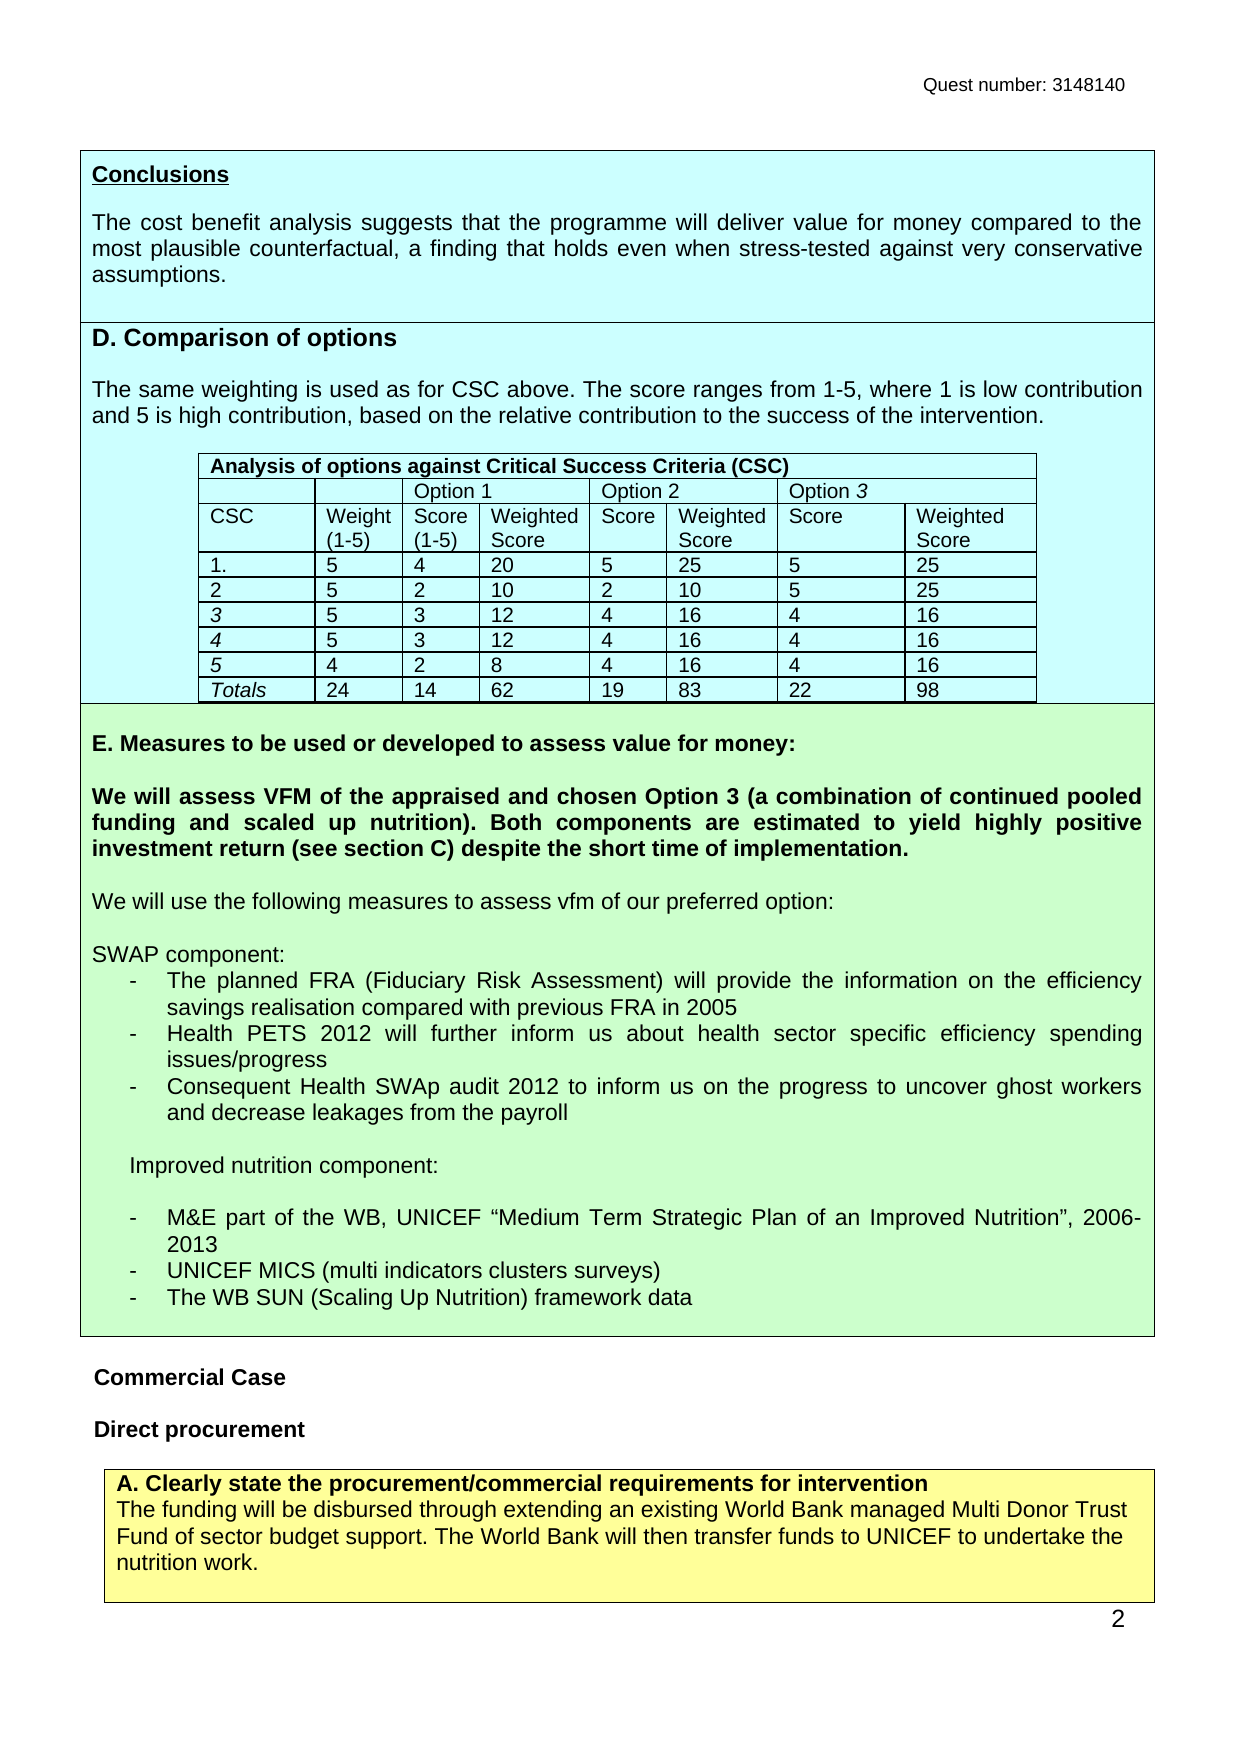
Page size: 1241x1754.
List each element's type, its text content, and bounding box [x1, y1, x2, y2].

table_cell 4 [590, 653, 666, 676]
table_cell CSC [199, 504, 314, 551]
table_cell 3 [403, 628, 479, 651]
table_cell 5 [316, 578, 402, 601]
table_cell 2 [590, 578, 666, 601]
table_cell 16 [667, 653, 777, 676]
table_cell 4 [590, 628, 666, 651]
table_cell 16 [906, 653, 1036, 676]
table_cell 25 [906, 553, 1036, 576]
table_cell Score (1-5) [403, 504, 479, 551]
table_cell 98 [906, 678, 1036, 701]
table_cell 8 [480, 653, 589, 676]
table_cell Totals [199, 678, 314, 701]
table_cell 83 [667, 678, 777, 701]
table_cell Option 1 [403, 479, 589, 502]
table_cell 5 [199, 653, 314, 676]
table_cell 62 [480, 678, 589, 701]
table_cell Weighted Score [906, 504, 1036, 551]
table_cell 4 [778, 628, 904, 651]
table_cell 19 [590, 678, 666, 701]
table_header Analysis of options against Critical Success Criteria (CSC) [199, 454, 1036, 477]
table_cell 25 [906, 578, 1036, 601]
table_cell 4 [778, 653, 904, 676]
table_cell Score [590, 504, 666, 551]
table_cell 4 [316, 653, 402, 676]
text Commercial Case [93, 1363, 1125, 1390]
table_cell 25 [667, 553, 777, 576]
table_cell 4 [403, 553, 479, 576]
table_cell 16 [667, 603, 777, 626]
table_cell 3 [403, 603, 479, 626]
table_cell 2 [403, 653, 479, 676]
table_cell 24 [316, 678, 402, 701]
table_cell Weight (1-5) [316, 504, 402, 551]
table_cell 12 [480, 628, 589, 651]
table_cell 5 [316, 628, 402, 651]
table_cell 16 [906, 603, 1036, 626]
table_cell D. Comparison of options The same weighting is used as for CSC above. The score ranges from 1-5, where 1 is low contribution and 5 is high contribution, based on the relative contribution to the success of the intervention. [81, 323, 1154, 703]
table_cell [316, 479, 402, 502]
table_cell Score [778, 504, 904, 551]
text Direct procurement [93, 1416, 1125, 1443]
table_cell Weighted Score [667, 504, 777, 551]
table_cell 5 [590, 553, 666, 576]
table_cell 14 [403, 678, 479, 701]
table_cell Option 2 [590, 479, 777, 502]
table_cell 4 [590, 603, 666, 626]
table_cell Weighted Score [480, 504, 589, 551]
table_header A. Clearly state the procurement/commercial requirements for intervention The funding will be disbursed through extending an existing World Bank managed Multi Donor Trust Fund of sector budget support. The World Bank will then transfer funds to UNICEF to undertake the nutrition work. [105, 1470, 1154, 1602]
table_cell 10 [480, 578, 589, 601]
table_cell 2 [403, 578, 479, 601]
table_cell 5 [316, 603, 402, 626]
table_cell 16 [667, 628, 777, 651]
table_cell 5 [778, 553, 904, 576]
table_cell 4 [199, 628, 314, 651]
table_cell Option 3 [778, 479, 1036, 502]
table_cell 10 [667, 578, 777, 601]
table_cell 1. [199, 553, 314, 576]
table_cell 3 [199, 603, 314, 626]
table_cell 22 [778, 678, 904, 701]
table_cell 20 [480, 553, 589, 576]
table_cell E. Measures to be used or developed to assess value for money: We will assess VFM of the appraised and chosen Option 3 (a combination of continued pooled funding and scaled up nutrition). Both components are estimated to yield highly positive investment return (see section C) despite the short time of implementation. We will use the following measures to assess vfm of our preferred option: SWAP component: The planned FRA (Fiduciary Risk Assessment) will provide the information on the efficiency savings realisation compared with previous FRA in 2005 Health PETS 2012 will further inform us about health sector specific efficiency spending issues/progress Consequent Health SWAp audit 2012 to inform us on the progress to uncover ghost workers and decrease leakages from the payroll Improved nutrition component: M&E part of the WB, UNICEF “Medium Term Strategic Plan of an Improved Nutrition”, 2006-2013 UNICEF MICS (multi indicators clusters surveys) The WB SUN (Scaling Up Nutrition) framework data [81, 704, 1154, 1336]
table_header Conclusions The cost benefit analysis suggests that the programme will deliver value for money compared to the most plausible counterfactual, a finding that holds even when stress-tested against very conservative assumptions. [81, 151, 1154, 322]
table_cell 12 [480, 603, 589, 626]
table_cell 5 [778, 578, 904, 601]
table_cell 4 [778, 603, 904, 626]
table_cell 2 [199, 578, 314, 601]
table_cell 5 [316, 553, 402, 576]
table_cell 16 [906, 628, 1036, 651]
table_cell [199, 479, 314, 502]
